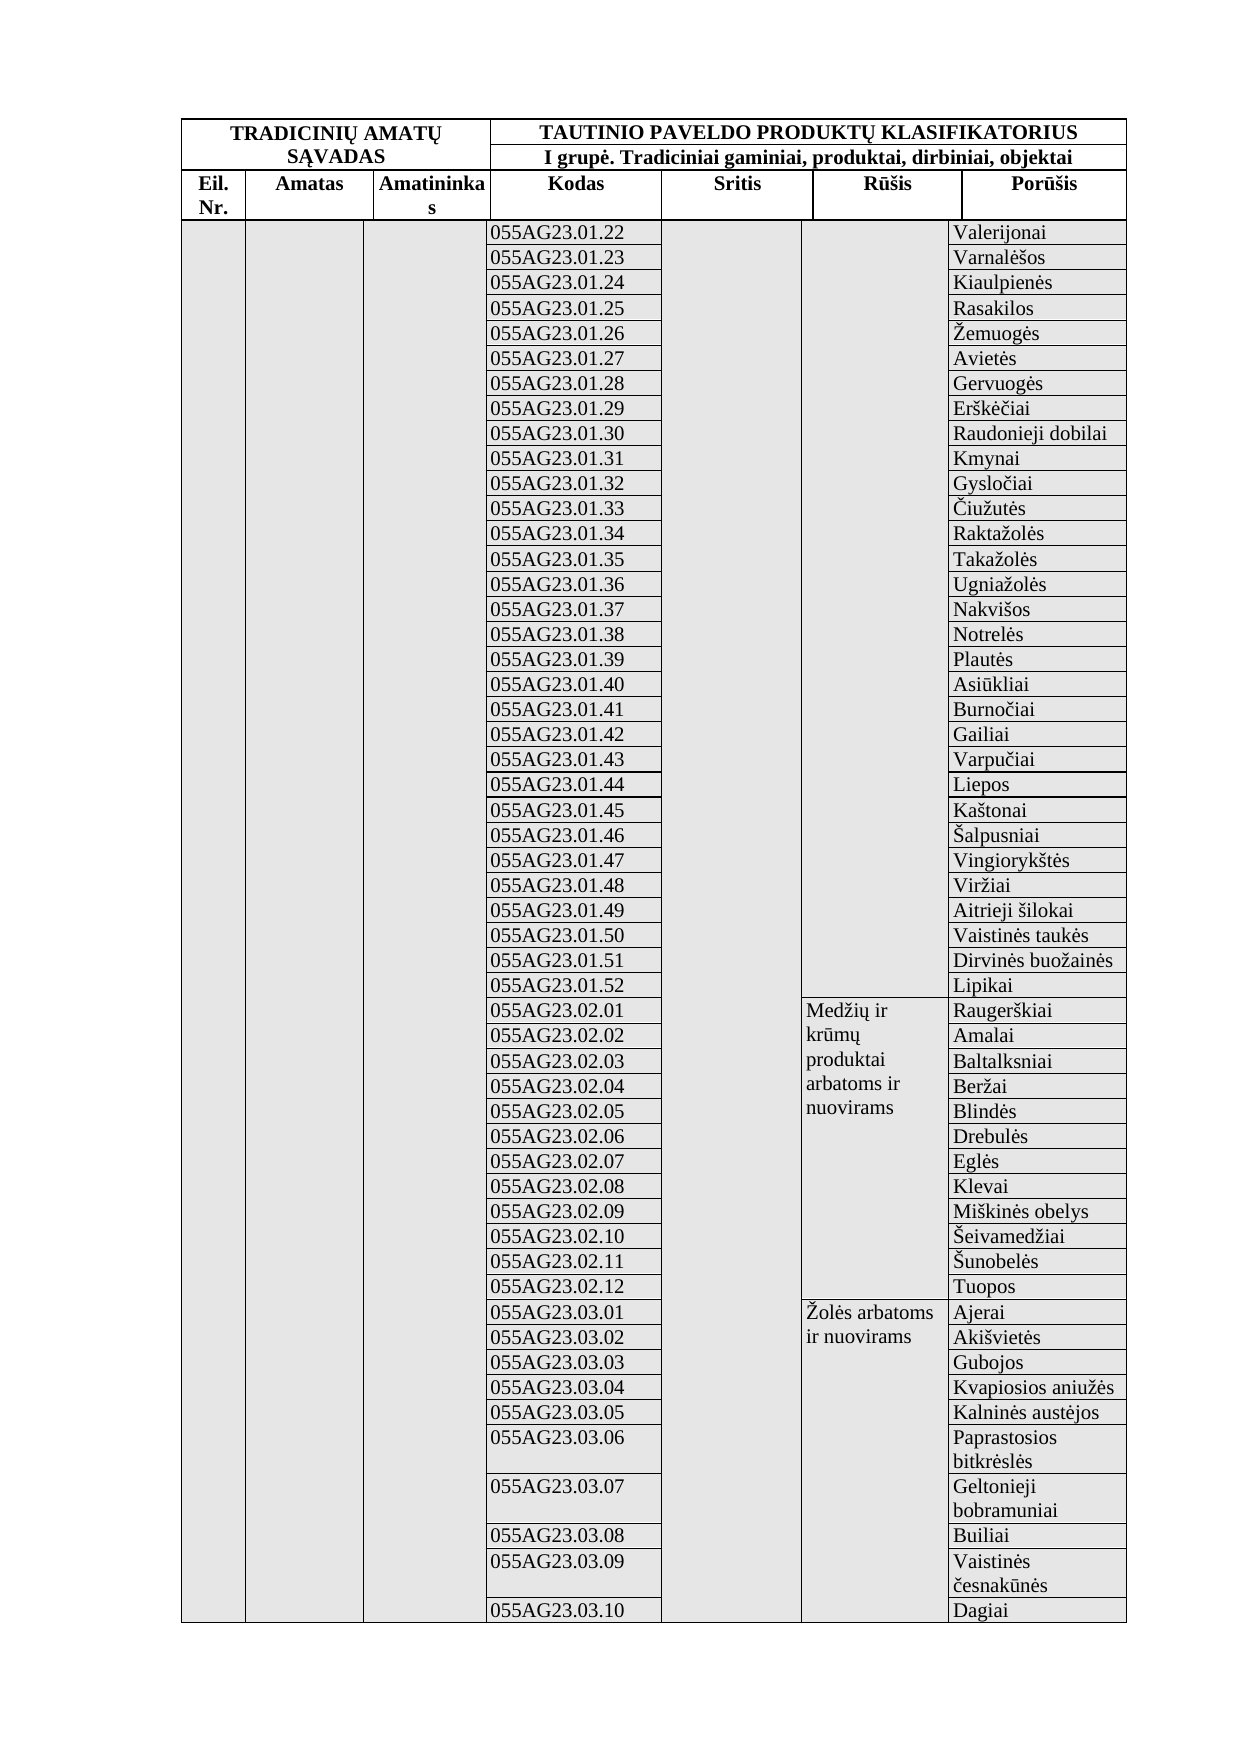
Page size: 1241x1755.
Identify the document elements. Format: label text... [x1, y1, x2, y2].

table_cell Eglės [949, 1149, 1126, 1173]
table_cell Kalninės austėjos [949, 1400, 1126, 1424]
table_cell 055AG23.01.44 [487, 773, 661, 796]
table_cell 055AG23.01.51 [487, 948, 661, 972]
table_cell 055AG23.02.07 [487, 1149, 661, 1173]
table_cell Kodas [491, 171, 661, 219]
table_cell Viržiai [949, 873, 1126, 897]
table_cell Sritis [662, 171, 812, 219]
table_cell [802, 221, 948, 997]
table_cell 055AG23.01.30 [487, 421, 661, 445]
table_cell 055AG23.03.07 [487, 1474, 661, 1522]
table_cell Aitrieji šilokai [949, 898, 1126, 922]
table_cell Amatas [246, 171, 373, 219]
table_cell 055AG23.03.10 [487, 1598, 661, 1622]
table_cell Šeivamedžiai [949, 1224, 1126, 1248]
table_cell 055AG23.02.03 [487, 1049, 661, 1073]
table_cell 055AG23.01.40 [487, 672, 661, 696]
table_header TRADICINIŲ AMATŲ SĄVADAS [182, 120, 490, 169]
table_cell 055AG23.01.26 [487, 321, 661, 344]
table_cell 055AG23.03.05 [487, 1400, 661, 1424]
table_cell Šalpusniai [949, 823, 1126, 847]
table_cell Raktažolės [949, 521, 1126, 545]
table_cell Builiai [949, 1524, 1126, 1547]
table_cell Baltalksniai [949, 1049, 1126, 1073]
table_cell Miškinės obelys [949, 1199, 1126, 1223]
table_cell 055AG23.02.05 [487, 1099, 661, 1123]
table_cell Drebulės [949, 1124, 1126, 1148]
table_cell Beržai [949, 1074, 1126, 1098]
table_cell 055AG23.01.29 [487, 396, 661, 420]
table_cell Amalai [949, 1024, 1126, 1047]
table_cell 055AG23.01.23 [487, 245, 661, 269]
table_cell 055AG23.01.46 [487, 823, 661, 847]
table_cell 055AG23.01.25 [487, 295, 661, 319]
table_cell Varpučiai [949, 747, 1126, 771]
table_cell Blindės [949, 1099, 1126, 1123]
table_cell 055AG23.03.06 [487, 1425, 661, 1473]
table_cell 055AG23.02.01 [487, 998, 661, 1022]
table_cell Žemuogės [949, 321, 1126, 344]
table_cell Valerijonai [949, 221, 1126, 244]
table_cell 055AG23.01.24 [487, 270, 661, 294]
table_cell Raugerškiai [949, 998, 1126, 1022]
table_cell 055AG23.01.47 [487, 848, 661, 872]
table_cell Vingiorykštės [949, 848, 1126, 872]
table_cell 055AG23.03.02 [487, 1325, 661, 1349]
table_cell [182, 221, 245, 1622]
table_cell Takažolės [949, 546, 1126, 571]
table_cell 055AG23.01.28 [487, 371, 661, 395]
table_cell 055AG23.02.06 [487, 1124, 661, 1148]
table_cell 055AG23.01.49 [487, 898, 661, 922]
table_cell Plautės [949, 647, 1126, 671]
table_cell 055AG23.01.37 [487, 597, 661, 621]
table_cell 055AG23.01.50 [487, 923, 661, 947]
table_cell Rasakilos [949, 295, 1126, 319]
table_cell 055AG23.01.35 [487, 546, 661, 571]
table_cell 055AG23.02.10 [487, 1224, 661, 1248]
table_cell 055AG23.01.27 [487, 346, 661, 370]
table_cell Gailiai [949, 722, 1126, 746]
table_cell Erškėčiai [949, 396, 1126, 420]
table_cell Ajerai [949, 1300, 1126, 1324]
table_cell Žolės arbatoms ir nuovirams [802, 1300, 948, 1622]
table_cell Paprastosios bitkrėslės [949, 1425, 1126, 1473]
table_cell Eil. Nr. [182, 171, 245, 219]
table_cell 055AG23.01.34 [487, 521, 661, 545]
table_cell Avietės [949, 346, 1126, 370]
table_cell 055AG23.01.22 [487, 221, 661, 244]
table_cell 055AG23.03.01 [487, 1300, 661, 1324]
table_header TAUTINIO PAVELDO PRODUKTŲ KLASIFIKATORIUS [491, 120, 1126, 144]
table_cell 055AG23.03.03 [487, 1350, 661, 1374]
table_cell 055AG23.01.41 [487, 697, 661, 721]
table_cell 055AG23.01.48 [487, 873, 661, 897]
table_cell 055AG23.01.42 [487, 722, 661, 746]
table_cell Gysločiai [949, 471, 1126, 495]
table_cell 055AG23.01.32 [487, 471, 661, 495]
table_cell Kaštonai [949, 798, 1126, 822]
table_cell Nakvišos [949, 597, 1126, 621]
table_cell 055AG23.01.39 [487, 647, 661, 671]
table_cell I grupė. Tradiciniai gaminiai, produktai, dirbiniai, objektai [491, 145, 1126, 169]
table_cell 055AG23.01.36 [487, 572, 661, 596]
table_cell 055AG23.01.33 [487, 496, 661, 520]
table_cell Notrelės [949, 622, 1126, 646]
table_cell Varnalėšos [949, 245, 1126, 269]
table_cell Tuopos [949, 1275, 1126, 1298]
table_cell Raudonieji dobilai [949, 421, 1126, 445]
table_cell Čiužutės [949, 496, 1126, 520]
table_cell 055AG23.02.08 [487, 1174, 661, 1198]
table_cell Liepos [949, 773, 1126, 796]
table_cell [662, 221, 801, 1622]
table_cell Vaistinės taukės [949, 923, 1126, 947]
table_cell 055AG23.01.52 [487, 973, 661, 997]
table_cell 055AG23.01.45 [487, 798, 661, 822]
table_cell Vaistinės česnakūnės [949, 1549, 1126, 1597]
table_cell Gubojos [949, 1350, 1126, 1374]
table_cell 055AG23.02.11 [487, 1249, 661, 1273]
table_cell Amatininkas [374, 171, 490, 219]
table_cell 055AG23.01.43 [487, 747, 661, 771]
table_cell Dagiai [949, 1598, 1126, 1622]
table_cell Šunobelės [949, 1249, 1126, 1273]
table_cell Kvapiosios aniužės [949, 1375, 1126, 1399]
table_cell Dirvinės buožainės [949, 948, 1126, 972]
table_cell [364, 221, 486, 1622]
table_cell Gervuogės [949, 371, 1126, 395]
table_cell Asiūkliai [949, 672, 1126, 696]
table_cell Porūšis [963, 171, 1126, 219]
table_cell 055AG23.02.02 [487, 1024, 661, 1047]
table_cell Burnočiai [949, 697, 1126, 721]
table_cell Klevai [949, 1174, 1126, 1198]
table_cell Kiaulpienės [949, 270, 1126, 294]
table_cell 055AG23.01.38 [487, 622, 661, 646]
table_cell Kmynai [949, 446, 1126, 470]
table_cell Akišvietės [949, 1325, 1126, 1349]
table_cell Ugniažolės [949, 572, 1126, 596]
table_cell Lipikai [949, 973, 1126, 997]
table_cell 055AG23.03.08 [487, 1524, 661, 1547]
table_cell 055AG23.03.04 [487, 1375, 661, 1399]
table_cell Geltonieji bobramuniai [949, 1474, 1126, 1522]
table_cell 055AG23.03.09 [487, 1549, 661, 1597]
table_cell Rūšis [814, 171, 961, 219]
table_cell [246, 221, 363, 1622]
table_cell 055AG23.02.09 [487, 1199, 661, 1223]
table_cell 055AG23.01.31 [487, 446, 661, 470]
table_cell 055AG23.02.04 [487, 1074, 661, 1098]
table_cell 055AG23.02.12 [487, 1275, 661, 1298]
table_cell Medžių ir krūmų produktai arbatoms ir nuovirams [802, 998, 948, 1298]
